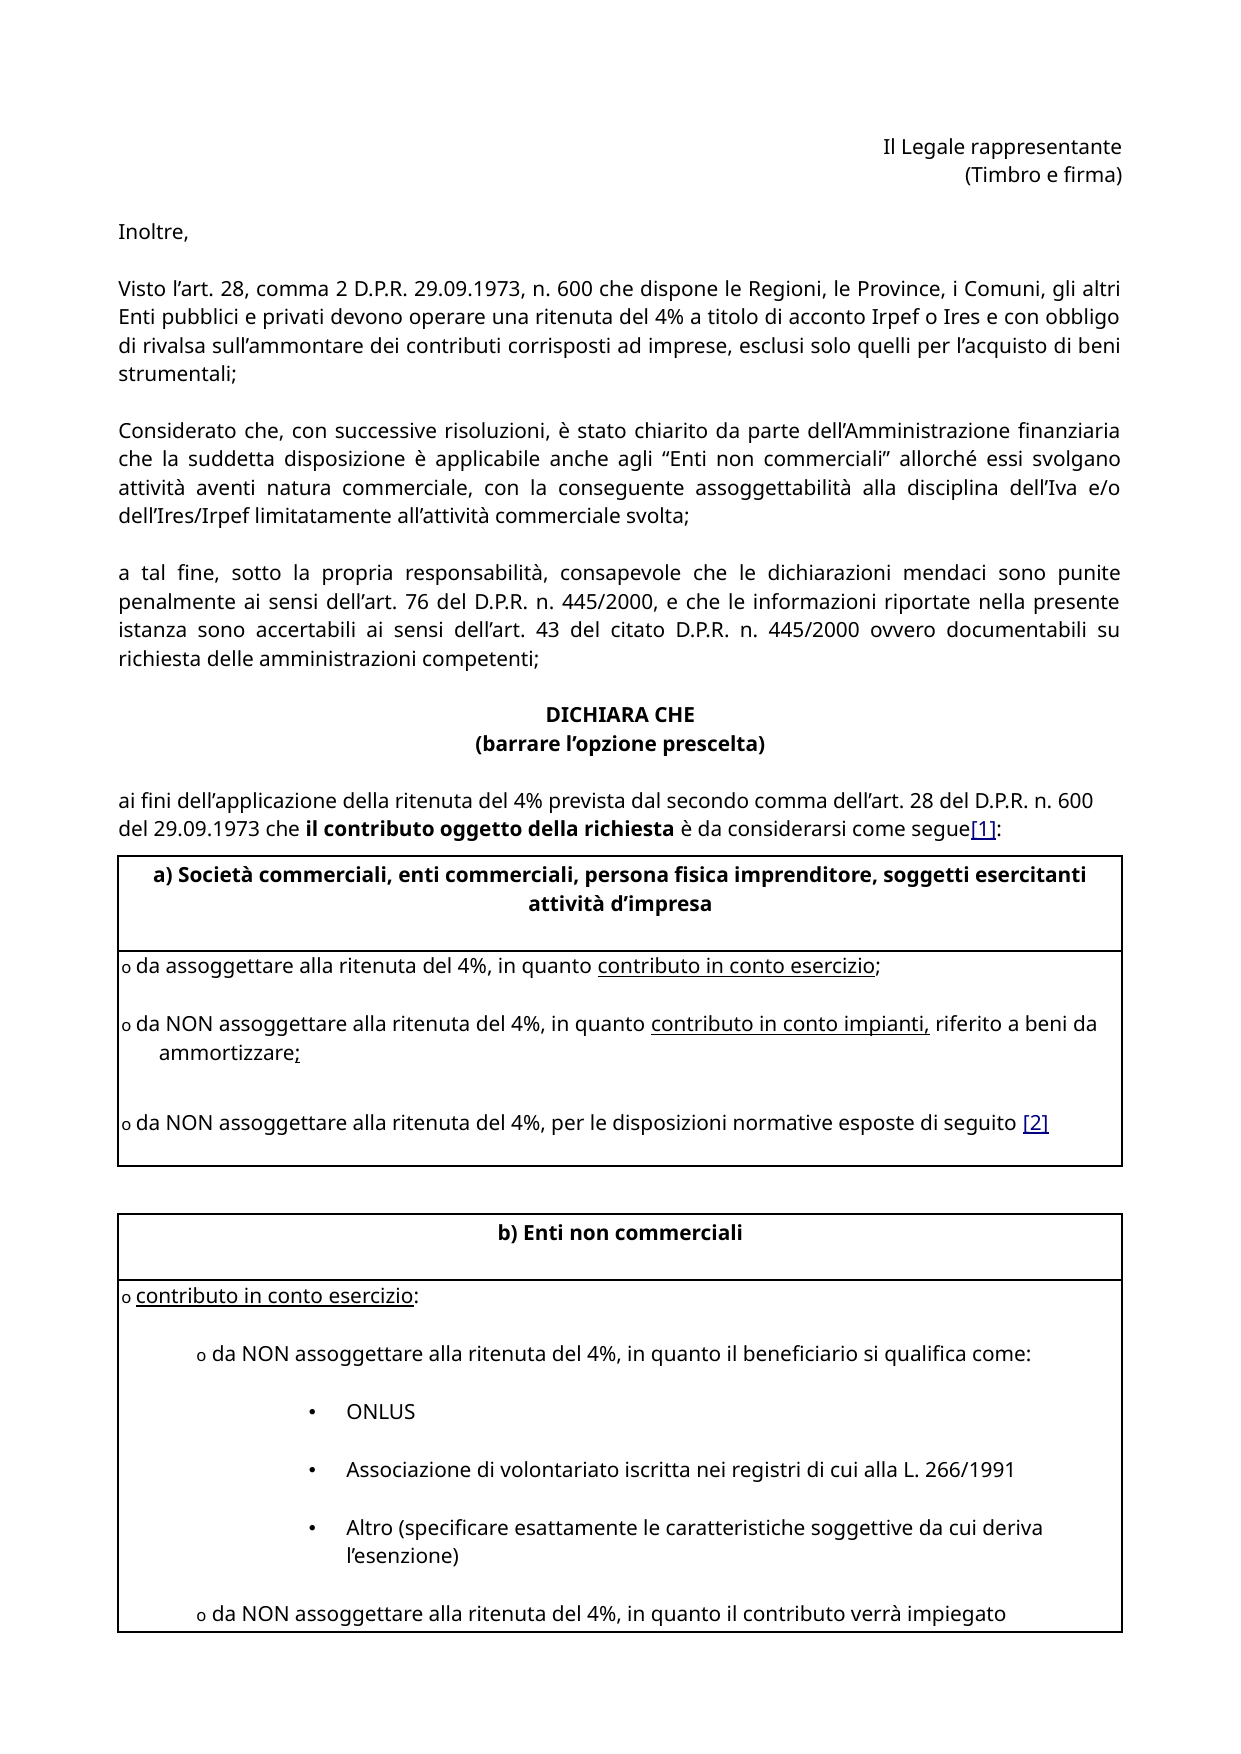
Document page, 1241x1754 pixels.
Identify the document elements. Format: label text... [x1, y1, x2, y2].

text (Timbro e firma) [118, 160, 1122, 189]
text DICHIARA CHE [118, 701, 1122, 729]
text (barrare l’opzione prescelta) [118, 729, 1122, 757]
text Considerato che, con successive risoluzioni, è stato chiarito da parte dell’Amministrazione finanziaria che la suddetta disposizione è applicabile anche agli “Enti non commerciali” allorché essi svolgano attività aventi natura commerciale, con la conseguente assoggettabilità alla disciplina dell’Iva e/o dell’Ires/Irpef limitatamente all’attività commerciale svolta; [118, 416, 1122, 530]
text Il Legale rappresentante [156, 132, 1122, 160]
text Visto l’art. 28, comma 2 D.P.R. 29.09.1973, n. 600 che dispone le Regioni, le Province, i Comuni, gli altri Enti pubblici e privati devono operare una ritenuta del 4% a titolo di acconto Irpef o Ires e con obbligo di rivalsa sull’ammontare dei contributi corrisposti ad imprese, esclusi solo quelli per l’acquisto di beni strumentali; [118, 274, 1122, 388]
table_header b) Enti non commerciali [119, 1215, 1121, 1279]
text Inoltre, [118, 217, 1122, 246]
table_cell o da assoggettare alla ritenuta del 4%, in quanto contributo in conto esercizio; o da NON assoggettare alla ritenuta del 4%, in quanto contributo in conto impianti, riferito a beni da ammortizzare; o da NON assoggettare alla ritenuta del 4%, per le disposizioni normative esposte di seguito [2] [119, 952, 1121, 1165]
text a tal fine, sotto la propria responsabilità, consapevole che le dichiarazioni mendaci sono punite penalmente ai sensi dell’art. 76 del D.P.R. n. 445/2000, e che le informazioni riportate nella presente istanza sono accertabili ai sensi dell’art. 43 del citato D.P.R. n. 445/2000 ovvero documentabili su richiesta delle amministrazioni competenti; [118, 558, 1122, 672]
table_header a) Società commerciali, enti commerciali, persona fisica imprenditore, soggetti esercitanti attività d’impresa [119, 857, 1121, 949]
table_cell o contributo in conto esercizio: o da NON assoggettare alla ritenuta del 4%, in quanto il beneficiario si qualifica come: ONLUS Associazione di volontariato iscritta nei registri di cui alla L. 266/1991 Altro (specificare esattamente le caratteristiche soggettive da cui deriva l’esenzione) o da NON assoggettare alla ritenuta del 4%, in quanto il contributo verrà impiegato [119, 1281, 1121, 1631]
text ai fini dell’applicazione della ritenuta del 4% prevista dal secondo comma dell’art. 28 del D.P.R. n. 600 del 29.09.1973 che il contributo oggetto della richiesta è da considerarsi come segue[1]: [118, 786, 1122, 843]
